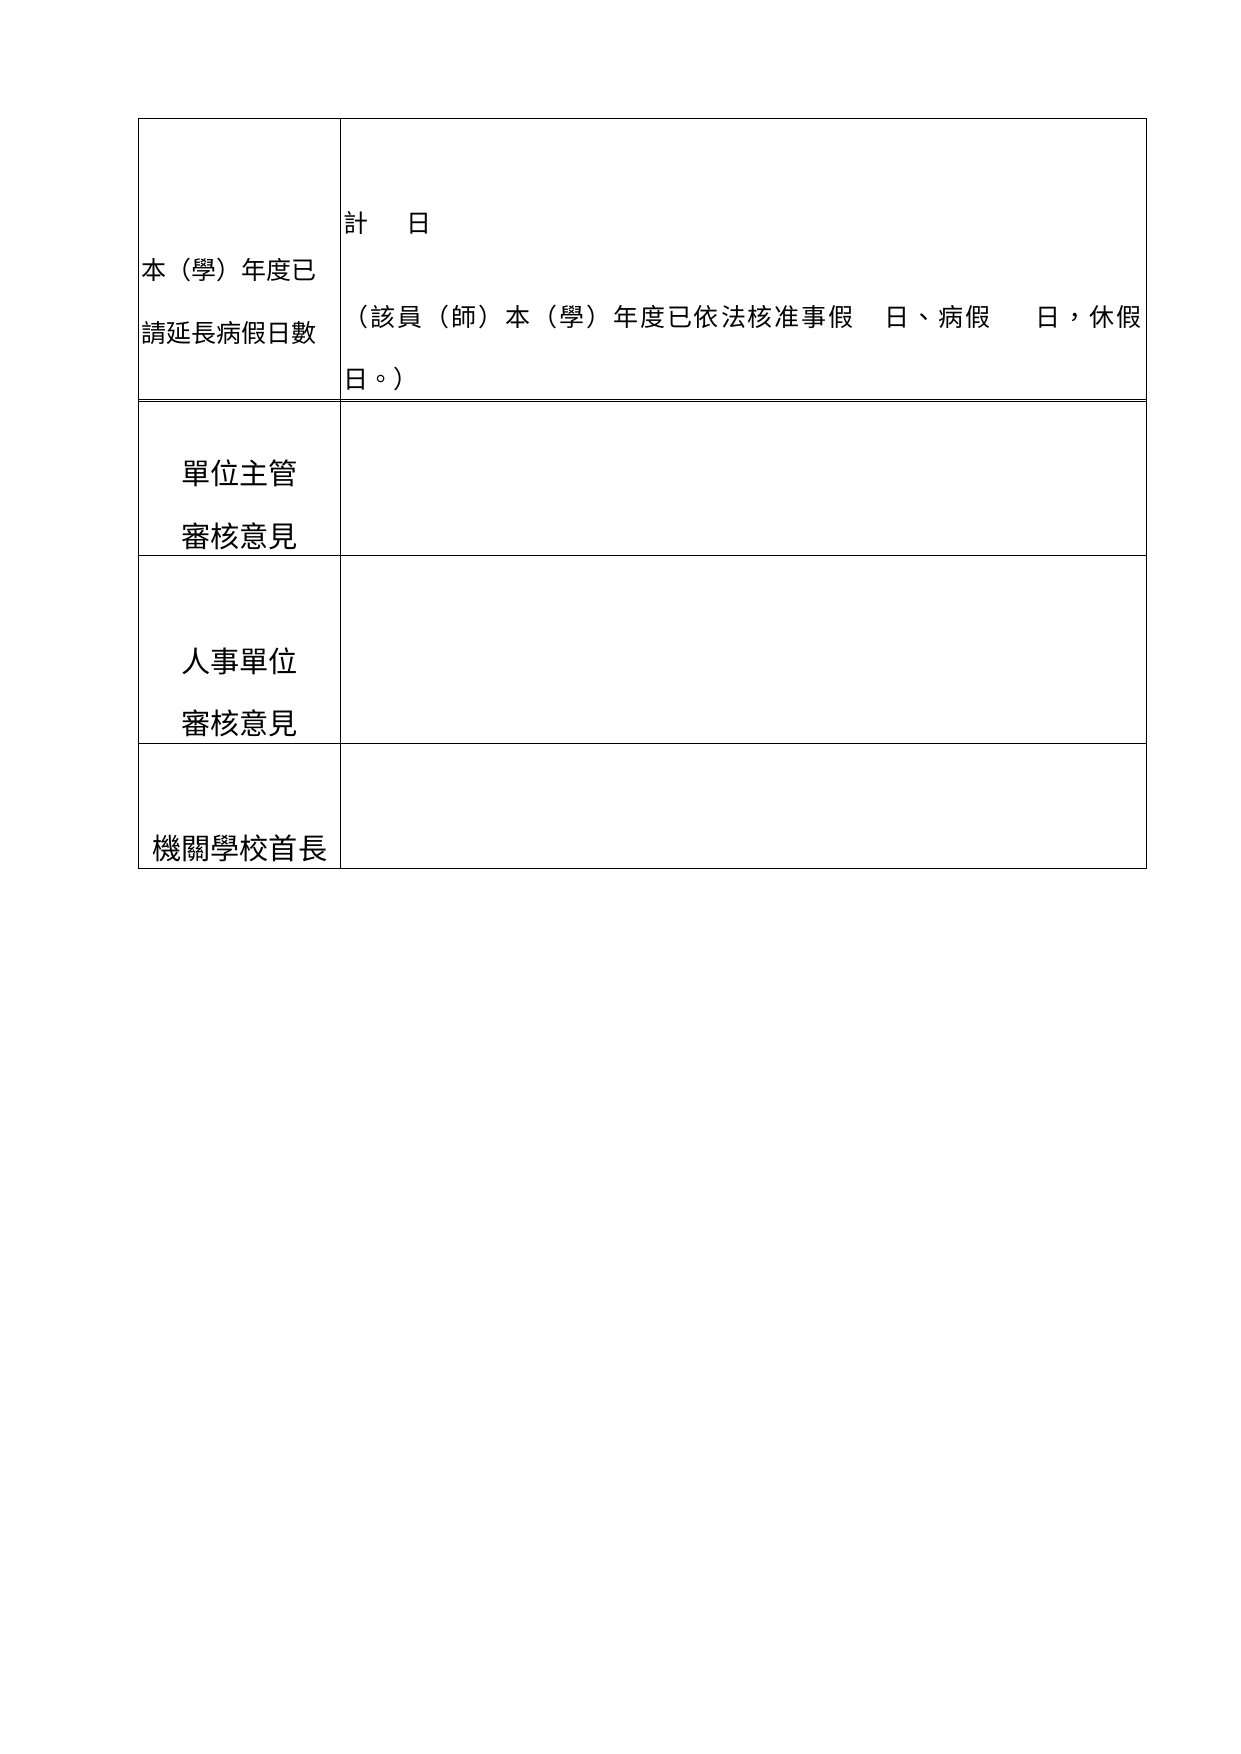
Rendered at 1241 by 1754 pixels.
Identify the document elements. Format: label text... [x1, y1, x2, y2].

table_cell [341, 402, 1146, 555]
table_cell 計 日 （該員（師）本（學）年度已依法核准事假 日、病假 日，休假 日。） [341, 119, 1146, 399]
table_cell [341, 744, 1146, 868]
table_cell 人事單位 審核意見 [139, 556, 340, 743]
table_cell 單位主管 審核意見 [139, 402, 340, 555]
table_cell [341, 556, 1146, 743]
table_cell 機關學校首長 [139, 744, 340, 868]
table_cell 本（學）年度已請延長病假日數 [139, 119, 340, 399]
